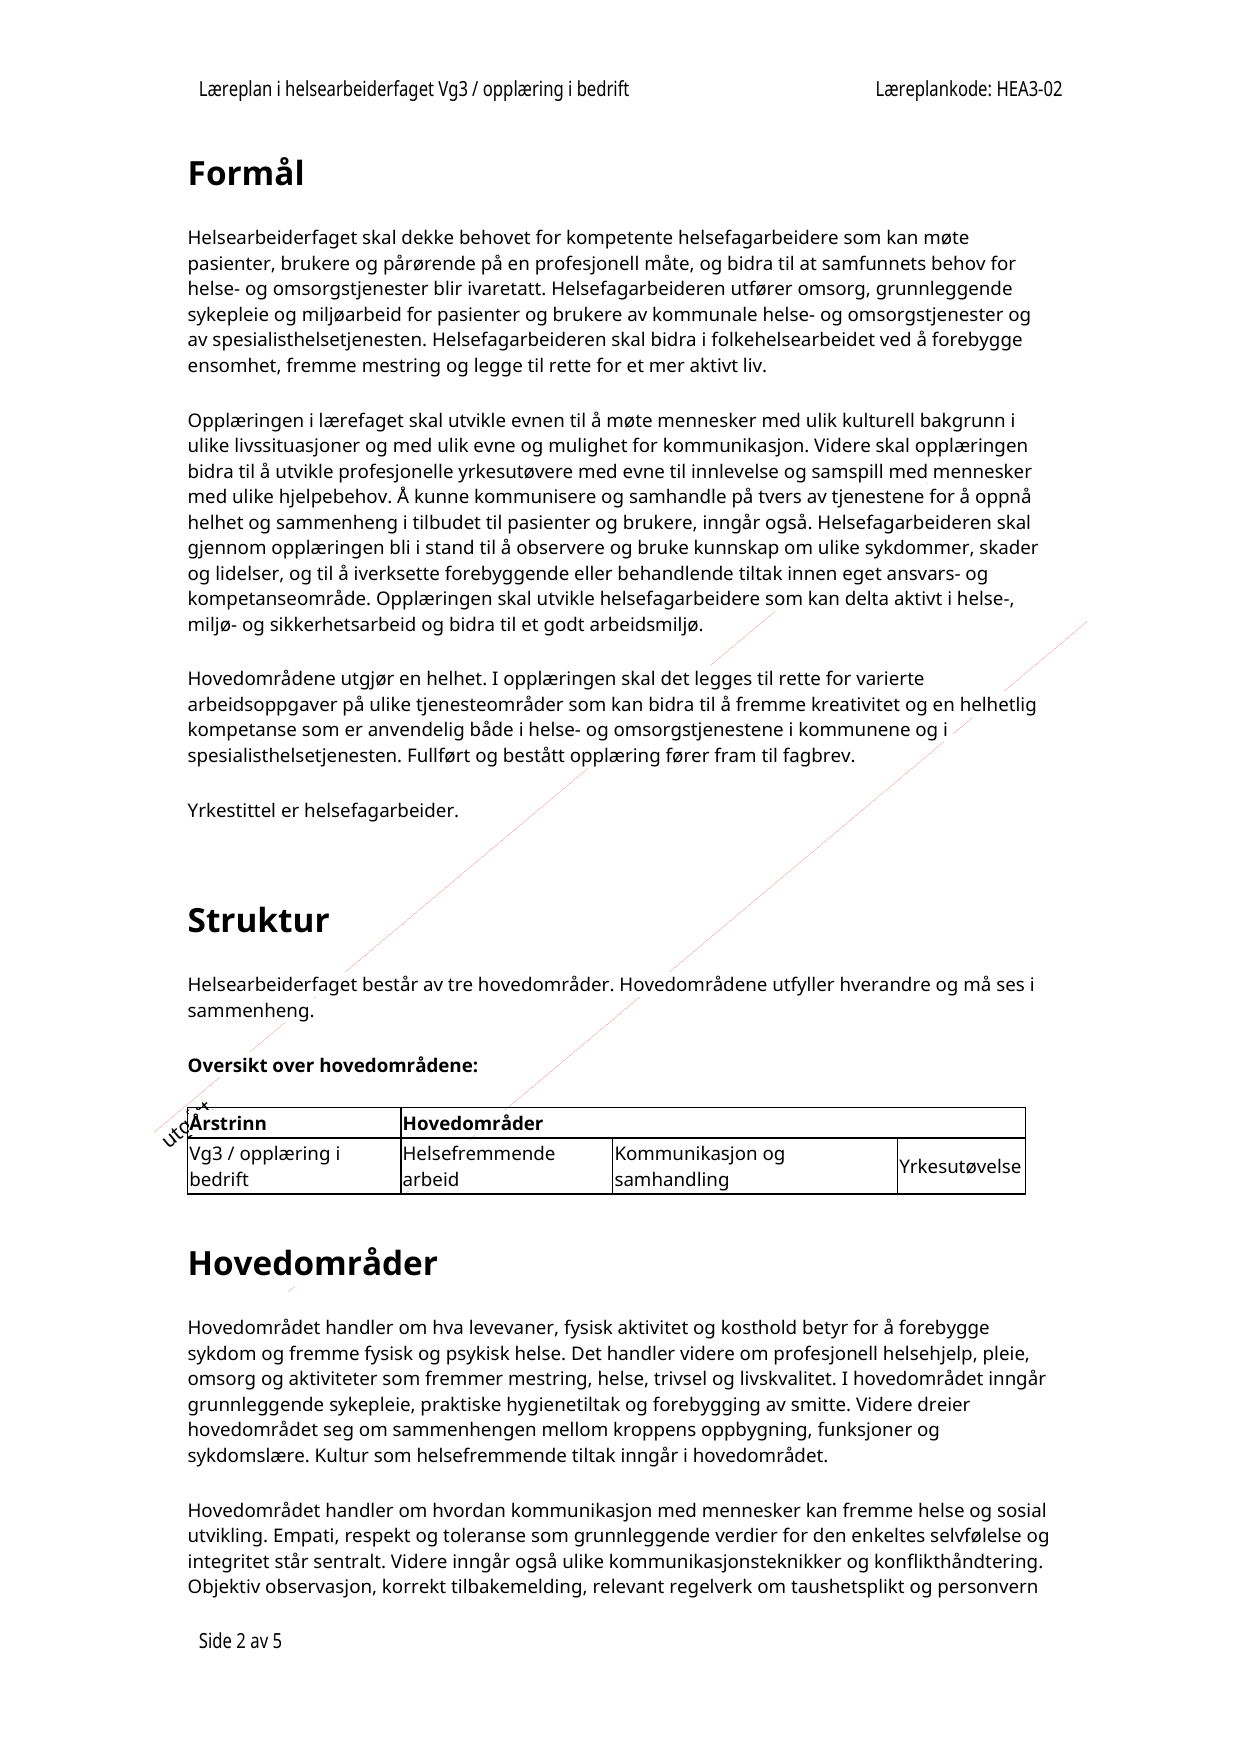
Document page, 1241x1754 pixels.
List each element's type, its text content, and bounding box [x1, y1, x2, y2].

subtitle Hovedområder [447, 1195, 1053, 1286]
subtitle Struktur [338, 852, 486, 942]
text Helsearbeiderfaget består av tre hovedområder. Hovedområdene utfyller hverandre og må ses i sammenheng. [610, 972, 1053, 1023]
text Helsearbeiderfaget skal dekke behovet for kompetente helsefagarbeidere som kan møte pasienter, brukere og pårørende på en profesjonell måte, og bidra til at samfunnets behov for helse- og omsorgstjenester blir ivaretatt. Helsefagarbeideren utfører omsorg, grunnleggende sykepleie og miljøarbeid for pasienter og brukere av kommunale helse- og omsorgstjenester og av spesialisthelsetjenesten. Helsefagarbeideren skal bidra i folkehelsearbeidet ved å forebygge ensomhet, fremme mestring og legge til rette for et mer aktivt liv. [187, 224, 1053, 378]
text Opplæringen i lærefaget skal utvikle evnen til å møte mennesker med ulik kulturell bakgrunn i ulike livssituasjoner og med ulik evne og mulighet for kommunikasjon. Videre skal opplæringen bidra til å utvikle profesjonelle yrkesutøvere med evne til innlevelse og samspill med mennesker med ulike hjelpebehov. Å kunne kommunisere og samhandle på tvers av tjenestene for å oppnå helhet og sammenheng i tilbudet til pasienter og brukere, inngår også. Helsefagarbeideren skal gjennom opplæringen bli i stand til å observere og bruke kunnskap om ulike sykdommer, skader og lidelser, og til å iverksette forebyggende eller behandlende tiltak innen eget ansvars- og kompetanseområde. Opplæringen skal utvikle helsefagarbeidere som kan delta aktivt i helse-, miljø- og sikkerhetsarbeid og bidra til et godt arbeidsmiljø. [187, 407, 1053, 637]
text Hovedområdet handler om hva levevaner, fysisk aktivitet og kosthold betyr for å forebygge sykdom og fremme fysisk og psykisk helse. Det handler videre om profesjonell helsehjelp, pleie, omsorg og aktiviteter som fremmer mestring, helse, trivsel og livskvalitet. I hovedområdet inngår grunnleggende sykepleie, praktiske hygienetiltak og forebygging av smitte. Videre dreier hovedområdet seg om sammenhengen mellom kroppens oppbygning, funksjoner og sykdomslære. Kultur som helsefremmende tiltak inngår i hovedområdet. [828, 1315, 1053, 1468]
text Oversikt over hovedområdene: [483, 1052, 572, 1077]
text Helsearbeiderfaget består av tre hovedområder. Hovedområdene utfyller hverandre og må ses i sammenheng. [314, 997, 638, 1023]
text Hovedområdet handler om hvordan kommunikasjon med mennesker kan fremme helse og sosial utvikling. Empati, respekt og toleranse som grunnleggende verdier for den enkeltes selvfølelse og integritet står sentralt. Videre inngår også ulike kommunikasjonsteknikker og konflikthåndtering. Objektiv observasjon, korrekt tilbakemelding, relevant regelverk om taushetsplikt og personvern hører til i hovedområdet. Det handler videre om å kunne kommunisere og samhandle på tvers av tjenestene for å oppnå helhet og sammenheng i tilbudet til pasienter og brukere. [187, 1497, 1053, 1599]
text Yrkestittel er helsefagarbeider. [459, 797, 552, 822]
text Yrkestittel er helsefagarbeider. [849, 797, 1053, 822]
text Oversikt over hovedområdene: [546, 1052, 1053, 1077]
text Yrkestittel er helsefagarbeider. [525, 797, 876, 822]
subtitle Formål [313, 150, 1053, 195]
text Hovedområdene utgjør en helhet. I opplæringen skal det legges til rette for varierte arbeidsoppgaver på ulike tjenesteområder som kan bidra til å fremme kreativitet og en helhetlig kompetanse som er anvendelig både i helse- og omsorgstjenestene i kommunene og i spesialisthelsetjenesten. Fullført og bestått opplæring fører fram til fagbrev. [914, 666, 1053, 768]
table_cell Yrkesutøvelse [898, 1139, 1025, 1193]
subtitle Struktur [706, 852, 1053, 942]
subtitle Struktur [382, 852, 810, 942]
